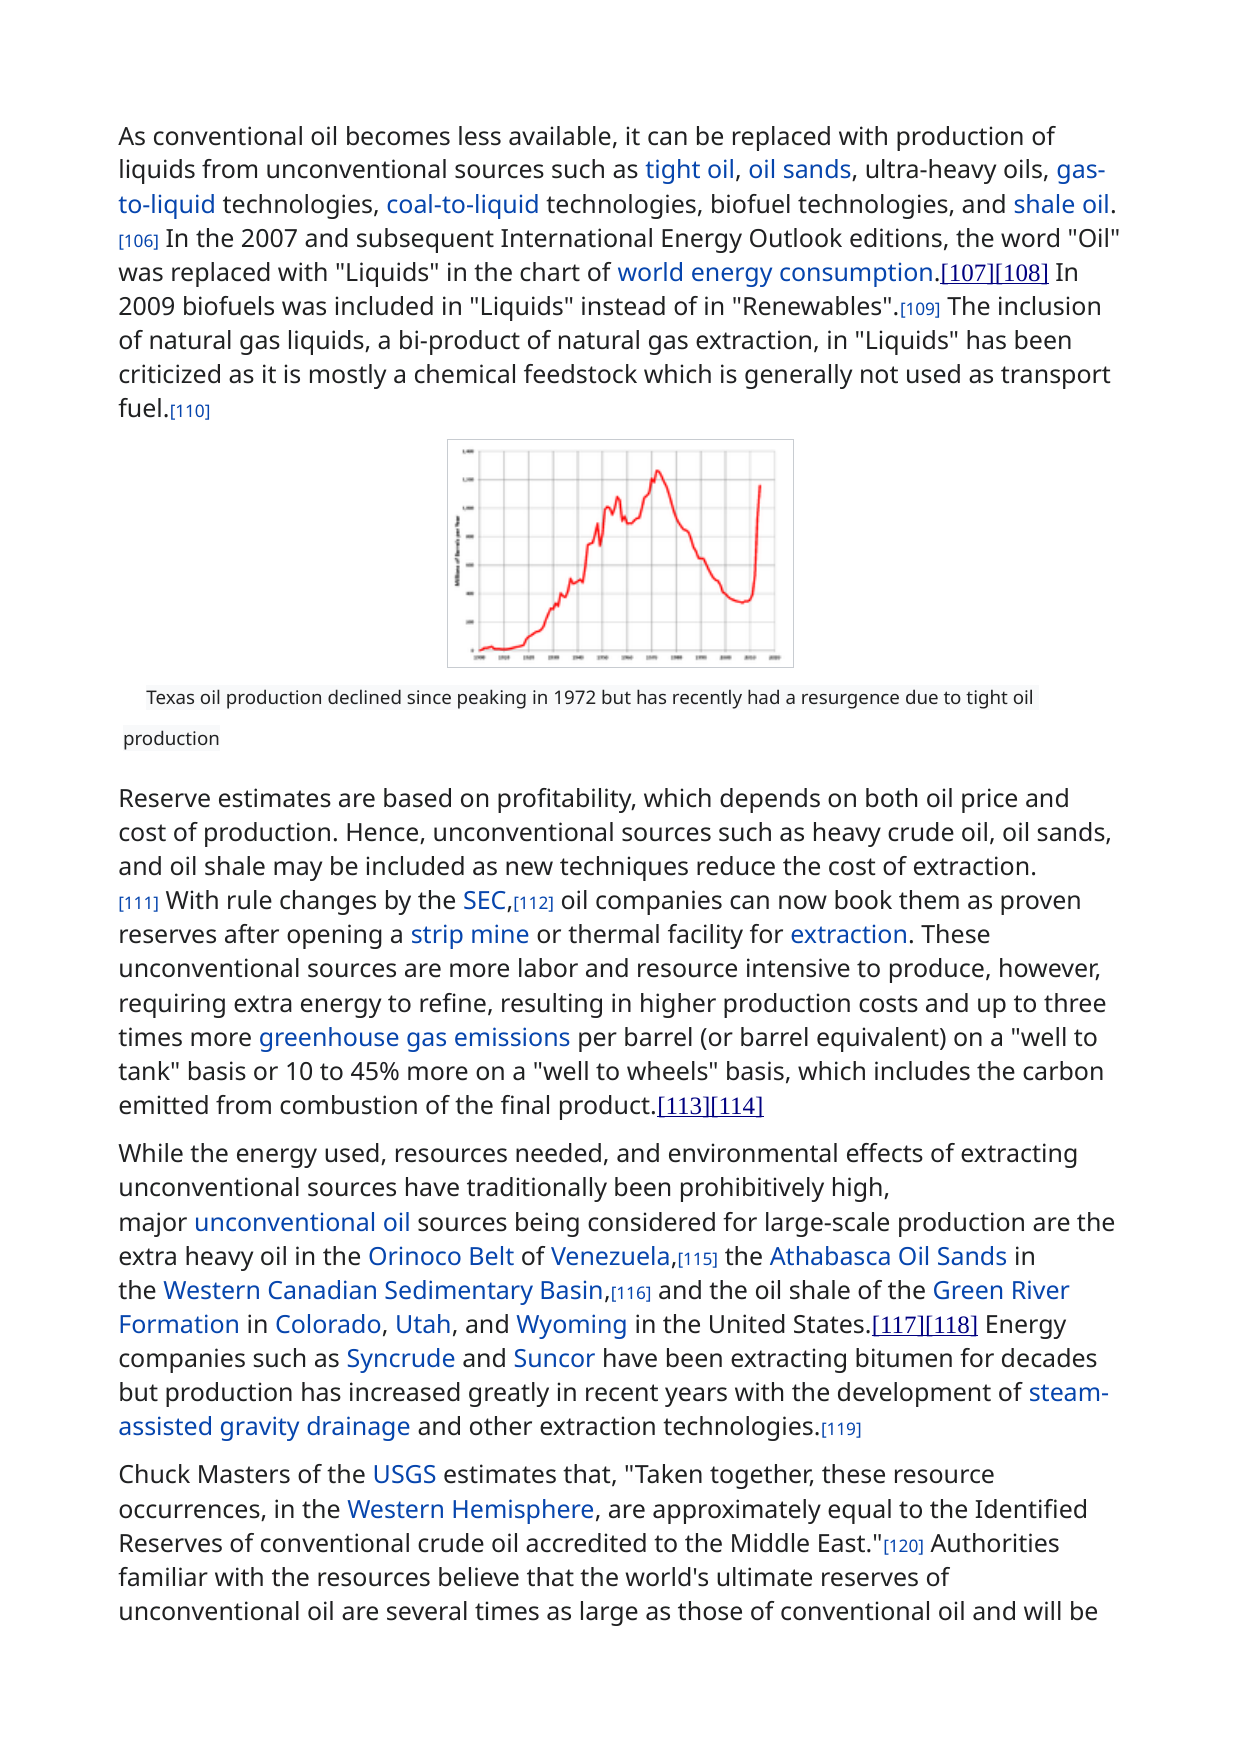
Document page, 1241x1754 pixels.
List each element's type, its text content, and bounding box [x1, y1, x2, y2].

text Reserve estimates are based on profitability, which depends on both oil price and cost of production. Hence, unconventional sources such as heavy crude oil, oil sands, and oil shale may be included as new techniques reduce the cost of extraction.[111] With rule changes by the SEC,[112] oil companies can now book them as proven reserves after opening a strip mine or thermal facility for extraction. These unconventional sources are more labor and resource intensive to produce, however, requiring extra energy to refine, resulting in higher production costs and up to three times more greenhouse gas emissions per barrel (or barrel equivalent) on a "well to tank" basis or 10 to 45% more on a "well to wheels" basis, which includes the carbon emitted from combustion of the final product.[113][114] [118, 781, 1122, 1121]
text As conventional oil becomes less available, it can be replaced with production of liquids from unconventional sources such as tight oil, oil sands, ultra-heavy oils, gas-to-liquid technologies, coal-to-liquid technologies, biofuel technologies, and shale oil.[106] In the 2007 and subsequent International Energy Outlook editions, the word "Oil" was replaced with "Liquids" in the chart of world energy consumption.[107][108] In 2009 biofuels was included in "Liquids" instead of in "Renewables".[109] The inclusion of natural gas liquids, a bi-product of natural gas extraction, in "Liquids" has been criticized as it is mostly a chemical feedstock which is generally not used as transport fuel.[110] [118, 118, 1122, 425]
text Texas oil production declined since peaking in 1972 but has recently had a resurgence due to tight oil production [123, 684, 1122, 751]
text While the energy used, resources needed, and environmental effects of extracting unconventional sources have traditionally been prohibitively high, major unconventional oil sources being considered for large-scale production are the extra heavy oil in the Orinoco Belt of Venezuela,[115] the Athabasca Oil Sands in the Western Canadian Sedimentary Basin,[116] and the oil shale of the Green River Formation in Colorado, Utah, and Wyoming in the United States.[117][118] Energy companies such as Syncrude and Suncor have been extracting bitumen for decades but production has increased greatly in recent years with the development of steam-assisted gravity drainage and other extraction technologies.[119] [118, 1136, 1122, 1443]
text Chuck Masters of the USGS estimates that, "Taken together, these resource occurrences, in the Western Hemisphere, are approximately equal to the Identified Reserves of conventional crude oil accredited to the Middle East."[120] Authorities familiar with the resources believe that the world's ultimate reserves of unconventional oil are several times as large as those of conventional oil and will be [118, 1457, 1122, 1627]
picture [449, 442, 791, 665]
